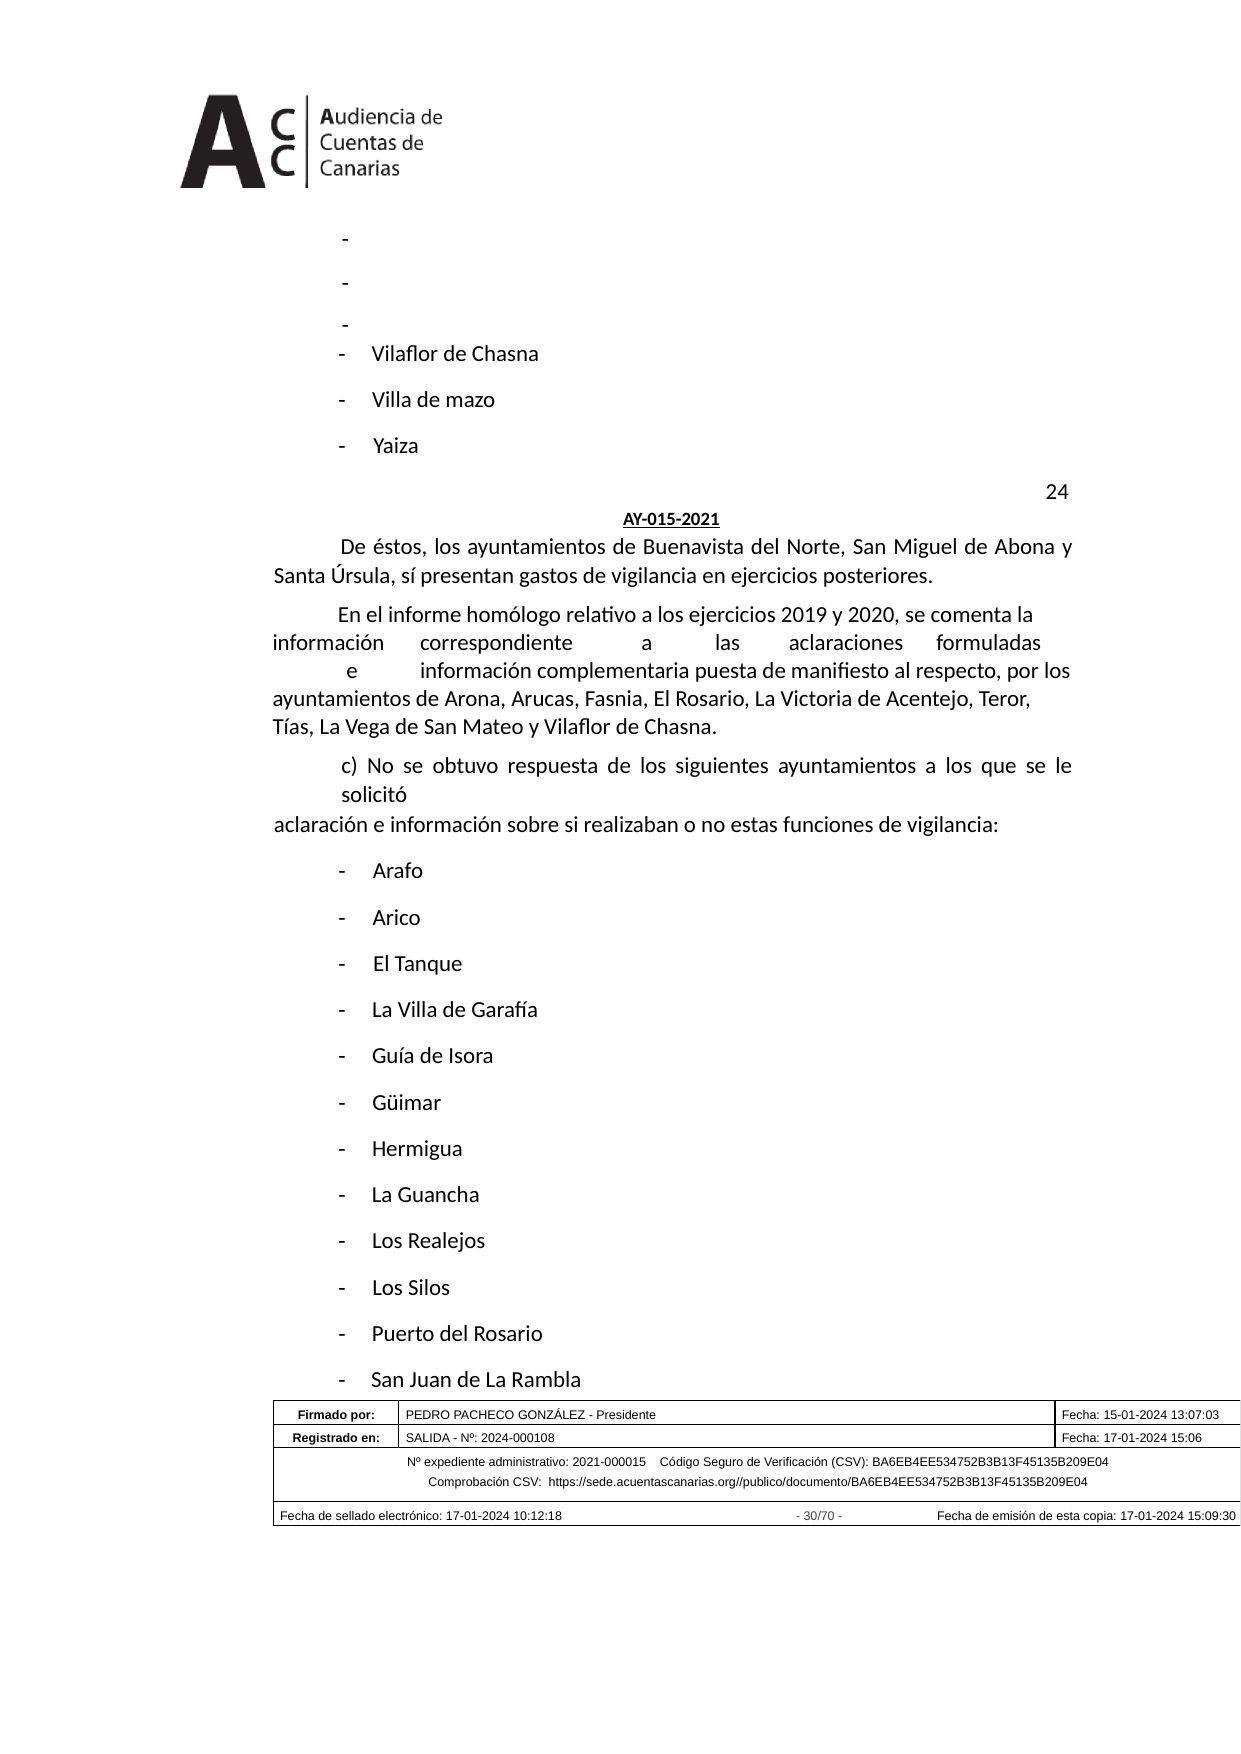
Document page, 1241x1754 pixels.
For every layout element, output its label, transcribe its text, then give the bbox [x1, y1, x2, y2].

text ‐ Vilaflor de Chasna [274, 339, 1073, 367]
text ‐ Los Silos [274, 1273, 1073, 1301]
text ‐ El Tanque [274, 949, 1073, 977]
text aclaración e información sobre si realizaban o no estas funciones de vigilancia: [274, 810, 1073, 838]
text ‐ Los Realejos [274, 1227, 1073, 1255]
text 24 [274, 477, 1074, 505]
text ‐ San Juan de La Rambla [274, 1365, 1073, 1393]
text ‐ Yaiza [274, 431, 1073, 459]
text ‐ Hermigua [274, 1134, 1073, 1162]
text ‐ La Guancha [274, 1180, 1073, 1208]
text ‐ Güimar [274, 1088, 1073, 1116]
text ‐ Guía de Isora [274, 1042, 1073, 1070]
text ‐ Arafo [274, 857, 1073, 885]
text ‐ Puerto del Rosario [274, 1319, 1073, 1347]
text ‐ Villa de mazo [274, 385, 1073, 413]
text ‐ La Villa de Garafía [274, 995, 1073, 1023]
subtitle AY-015-2021 [274, 507, 1073, 530]
text De éstos, los ayuntamientos de Buenavista del Norte, San Miguel de Abona y Santa Úrsula, sí presentan gastos de vigilancia en ejercicios posteriores. [274, 532, 1073, 589]
text En el informe homólogo relativo a los ejercicios 2019 y 2020, se comenta la información correspondiente a las aclaraciones formuladas e información complementaria puesta de manifiesto al respecto, por los ayuntamientos de Arona, Arucas, Fasnia, El Rosario, La Victoria de Acentejo, Teror, Tías, La Vega de San Mateo y Vilaflor de Chasna. [272, 600, 1075, 741]
text c) No se obtuvo respuesta de los siguientes ayuntamientos a los que se le solicitó [341, 752, 1073, 809]
text ‐ Arico [274, 903, 1073, 931]
